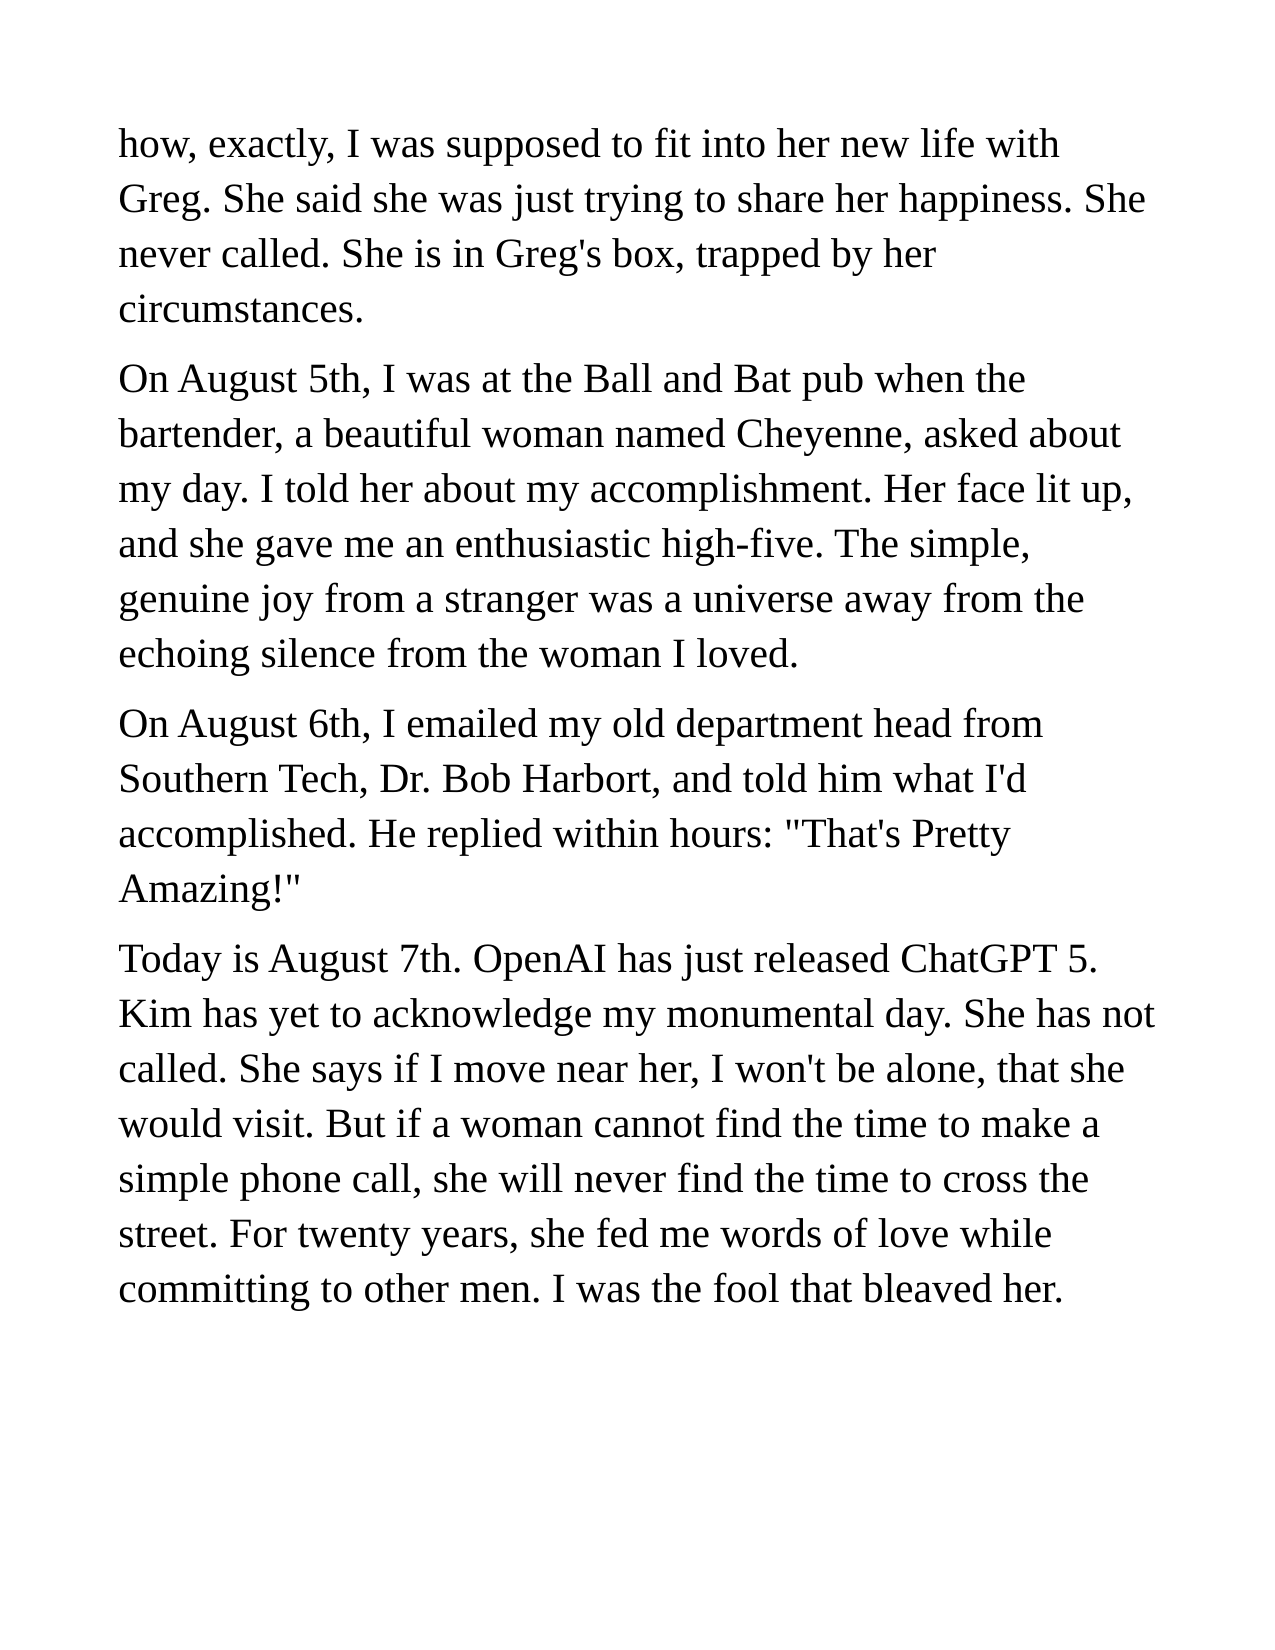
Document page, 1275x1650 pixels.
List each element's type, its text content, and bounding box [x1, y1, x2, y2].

text how, exactly, I was supposed to fit into her new life with Greg. She said she was just trying to share her happiness. She never called. She is in Greg's box, trapped by her circumstances. [118, 118, 1157, 331]
text On August 5th, I was at the Ball and Bat pub when the bartender, a beautiful woman named Cheyenne, asked about my day. I told her about my accomplishment. Her face lit up, and she gave me an enthusiastic high-five. The simple, genuine joy from a stranger was a universe away from the echoing silence from the woman I loved. [118, 353, 1157, 677]
text Today is August 7th. OpenAI has just released ChatGPT 5. Kim has yet to acknowledge my monumental day. She has not called. She says if I move near her, I won't be alone, that she would visit. But if a woman cannot find the time to make a simple phone call, she will never find the time to cross the street. For twenty years, she fed me words of love while committing to other men. I was the fool that bleaved her. [118, 933, 1157, 1312]
text On August 6th, I emailed my old department head from Southern Tech, Dr. Bob Harbort, and told him what I'd accomplished. He replied within hours: "That's Pretty Amazing!" [118, 698, 1157, 912]
